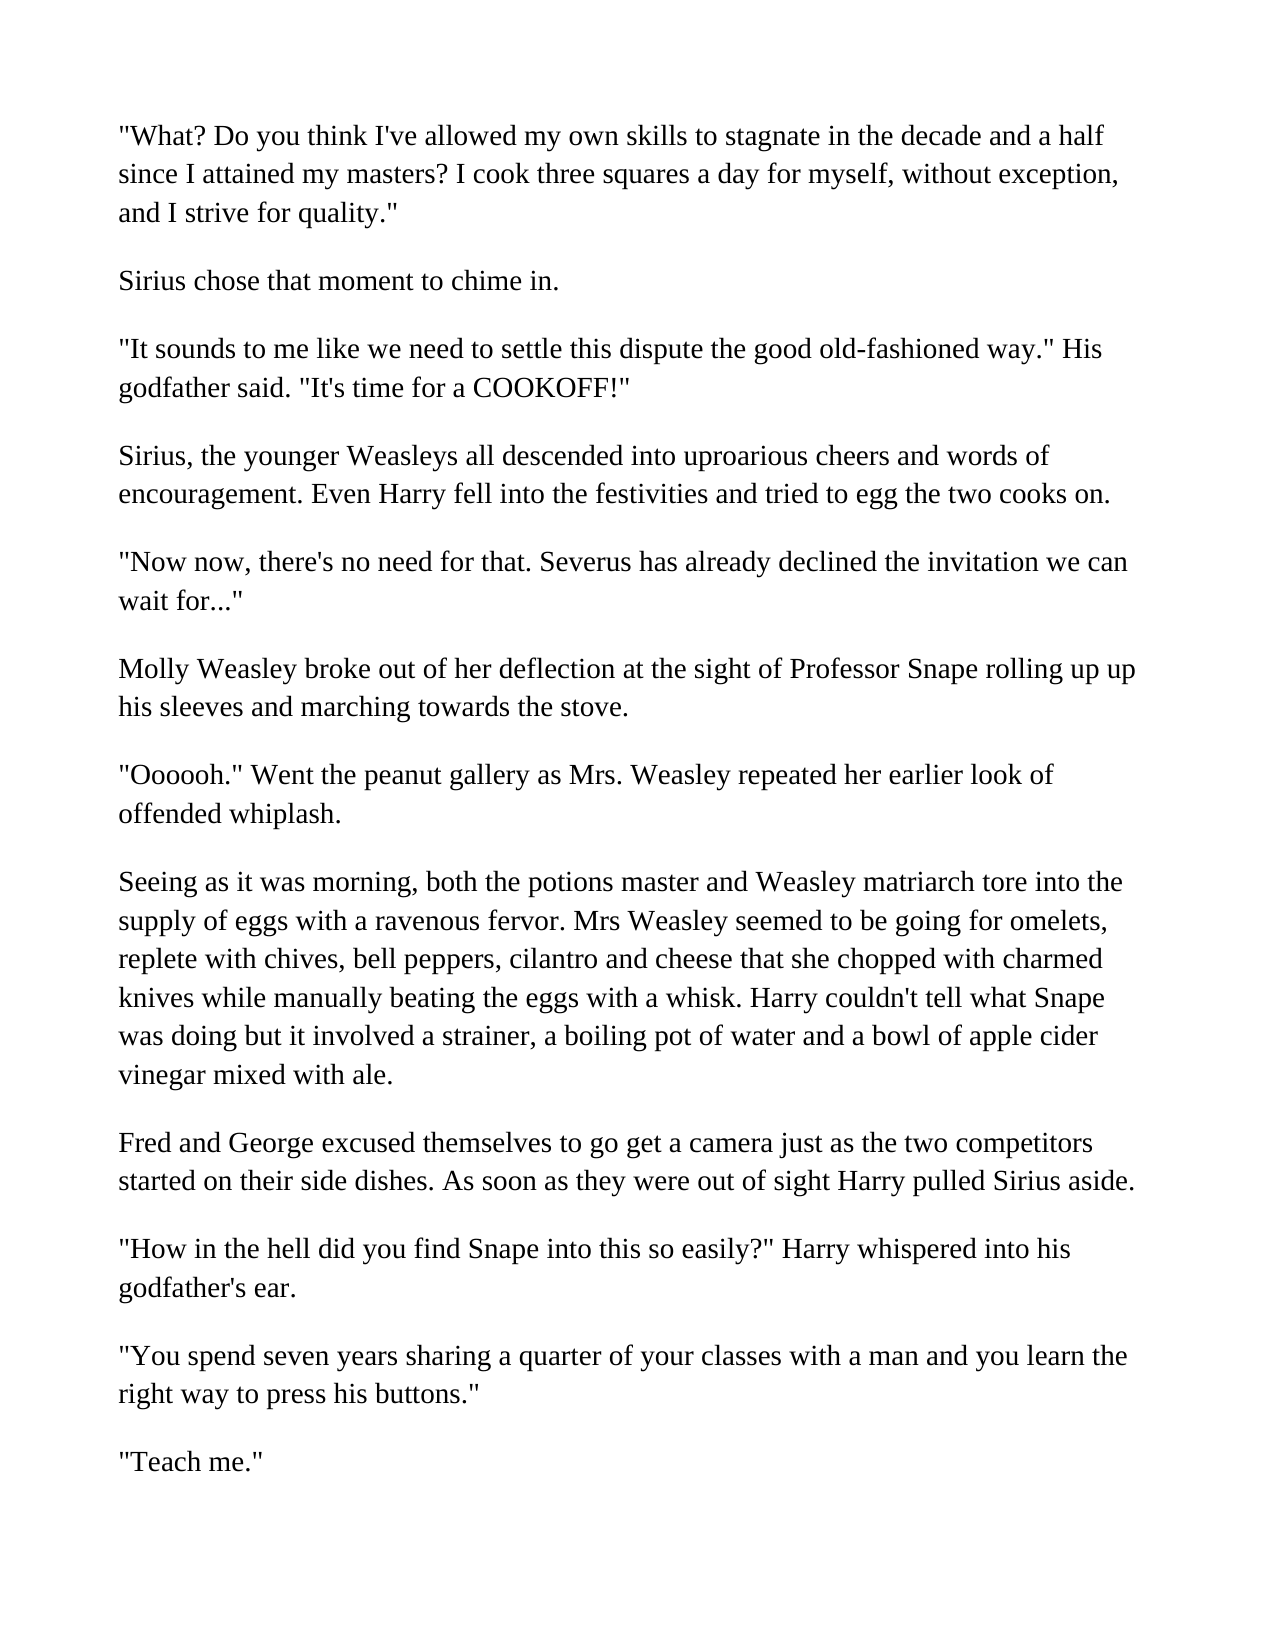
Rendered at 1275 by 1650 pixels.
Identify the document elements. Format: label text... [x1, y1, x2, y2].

text Sirius chose that moment to chime in. [118, 263, 1157, 297]
text "Oooooh." Went the peanut gallery as Mrs. Weasley repeated her earlier look of offended whiplash. [118, 757, 1157, 829]
text Sirius, the younger Weasleys all descended into uproarious cheers and words of encouragement. Even Harry fell into the festivities and tried to egg the two cooks on. [118, 438, 1157, 510]
text Seeing as it was morning, both the potions master and Weasley matriarch tore into the supply of eggs with a ravenous fervor. Mrs Weasley seemed to be going for omelets, replete with chives, bell peppers, cilantro and cheese that she chopped with charmed knives while manually beating the eggs with a whisk. Harry couldn't tell what Snape was doing but it involved a strainer, a boiling pot of water and a bowl of apple cider vinegar mixed with ale. [118, 864, 1157, 1090]
text "Now now, there's no need for that. Severus has already declined the invitation we can wait for..." [118, 544, 1157, 616]
text "You spend seven years sharing a quarter of your classes with a man and you learn the right way to press his buttons." [118, 1338, 1157, 1410]
text "What? Do you think I've allowed my own skills to stagnate in the decade and a half since I attained my masters? I cook three squares a day for myself, without exception, and I strive for quality." [118, 118, 1157, 229]
text "Teach me." [118, 1444, 1157, 1478]
text "How in the hell did you find Snape into this so easily?" Harry whispered into his godfather's ear. [118, 1231, 1157, 1303]
text Molly Weasley broke out of her deflection at the sight of Professor Snape rolling up up his sleeves and marching towards the stove. [118, 651, 1157, 723]
text Fred and George excused themselves to go get a camera just as the two competitors started on their side dishes. As soon as they were out of sight Harry pulled Sirius aside. [118, 1125, 1157, 1197]
text "It sounds to me like we need to settle this dispute the good old-fashioned way." His godfather said. "It's time for a COOKOFF!" [118, 331, 1157, 403]
